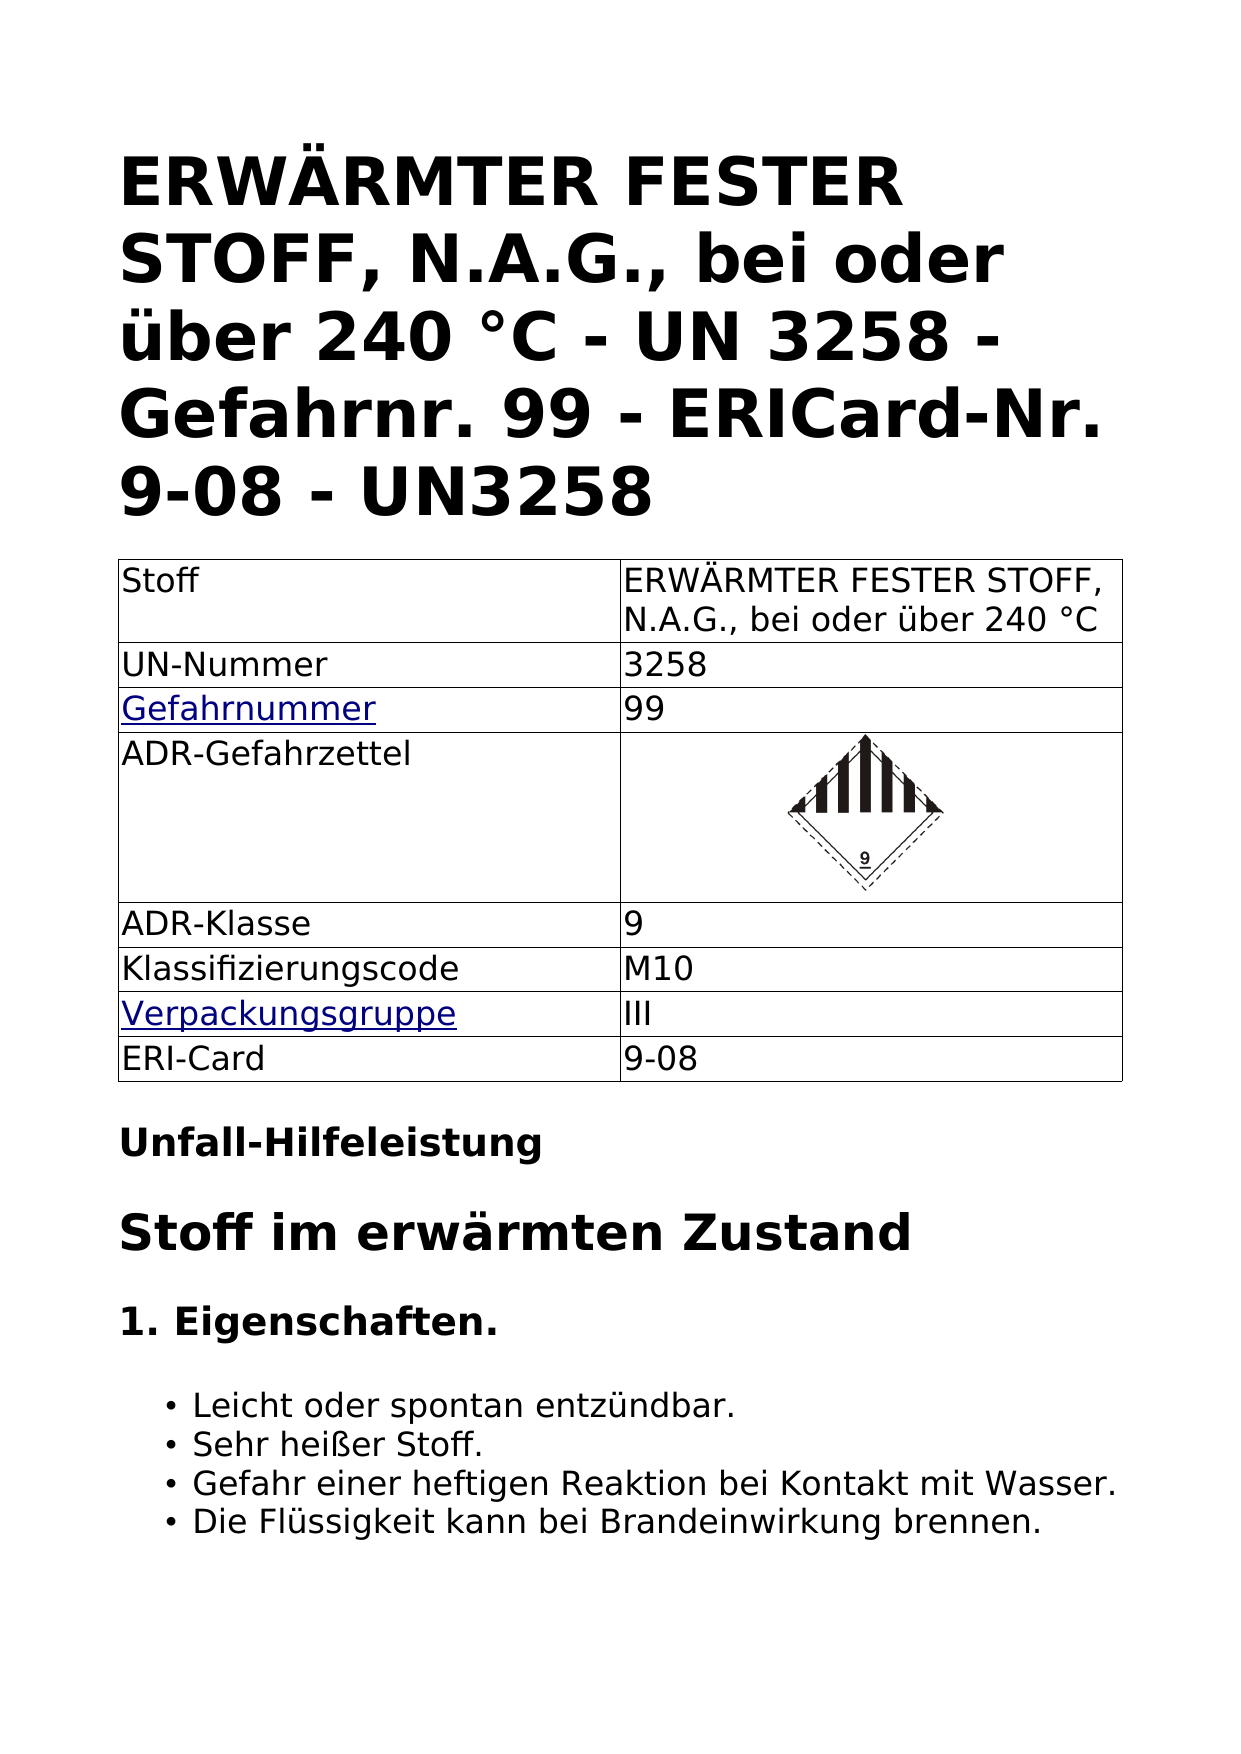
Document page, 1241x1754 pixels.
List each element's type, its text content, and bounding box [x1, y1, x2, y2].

table_header ERWÄRMTER FESTER STOFF, N.A.G., bei oder über 240 °C [621, 560, 1122, 642]
subtitle Unfall-Hilfeleistung [118, 1121, 1122, 1166]
table_cell UN-Nummer [119, 643, 620, 687]
list Leicht oder spontan entzündbar. [177, 1386, 1122, 1425]
table_cell III [621, 992, 1122, 1036]
table_cell M10 [621, 948, 1122, 991]
table_header Stoff [119, 560, 620, 642]
picture [787, 734, 944, 891]
table_cell 3258 [621, 643, 1122, 687]
table_cell 9-08 [621, 1037, 1122, 1081]
subtitle ERWÄRMTER FESTER STOFF, N.A.G., bei oder über 240 °C - UN 3258 - Gefahrnr. 99 - ERICard-Nr. 9-08 - UN3258 [118, 143, 1122, 531]
list Gefahr einer heftigen Reaktion bei Kontakt mit Wasser. [177, 1464, 1122, 1503]
table_cell Klassifizierungscode [119, 948, 620, 991]
list Die Flüssigkeit kann bei Brandeinwirkung brennen. [177, 1503, 1122, 1542]
table_cell [621, 733, 1122, 902]
table_cell 99 [621, 688, 1122, 732]
subtitle 1. Eigenschaften. [118, 1299, 1122, 1344]
subtitle Stoff im erwärmten Zustand [118, 1203, 1122, 1262]
table_cell ADR-Gefahrzettel [119, 733, 620, 902]
table_cell ADR-Klasse [119, 903, 620, 947]
table_cell Verpackungsgruppe [119, 992, 620, 1036]
table_cell 9 [621, 903, 1122, 947]
list Sehr heißer Stoff. [177, 1425, 1122, 1464]
table_cell Gefahrnummer [119, 688, 620, 732]
table_cell ERI-Card [119, 1037, 620, 1081]
